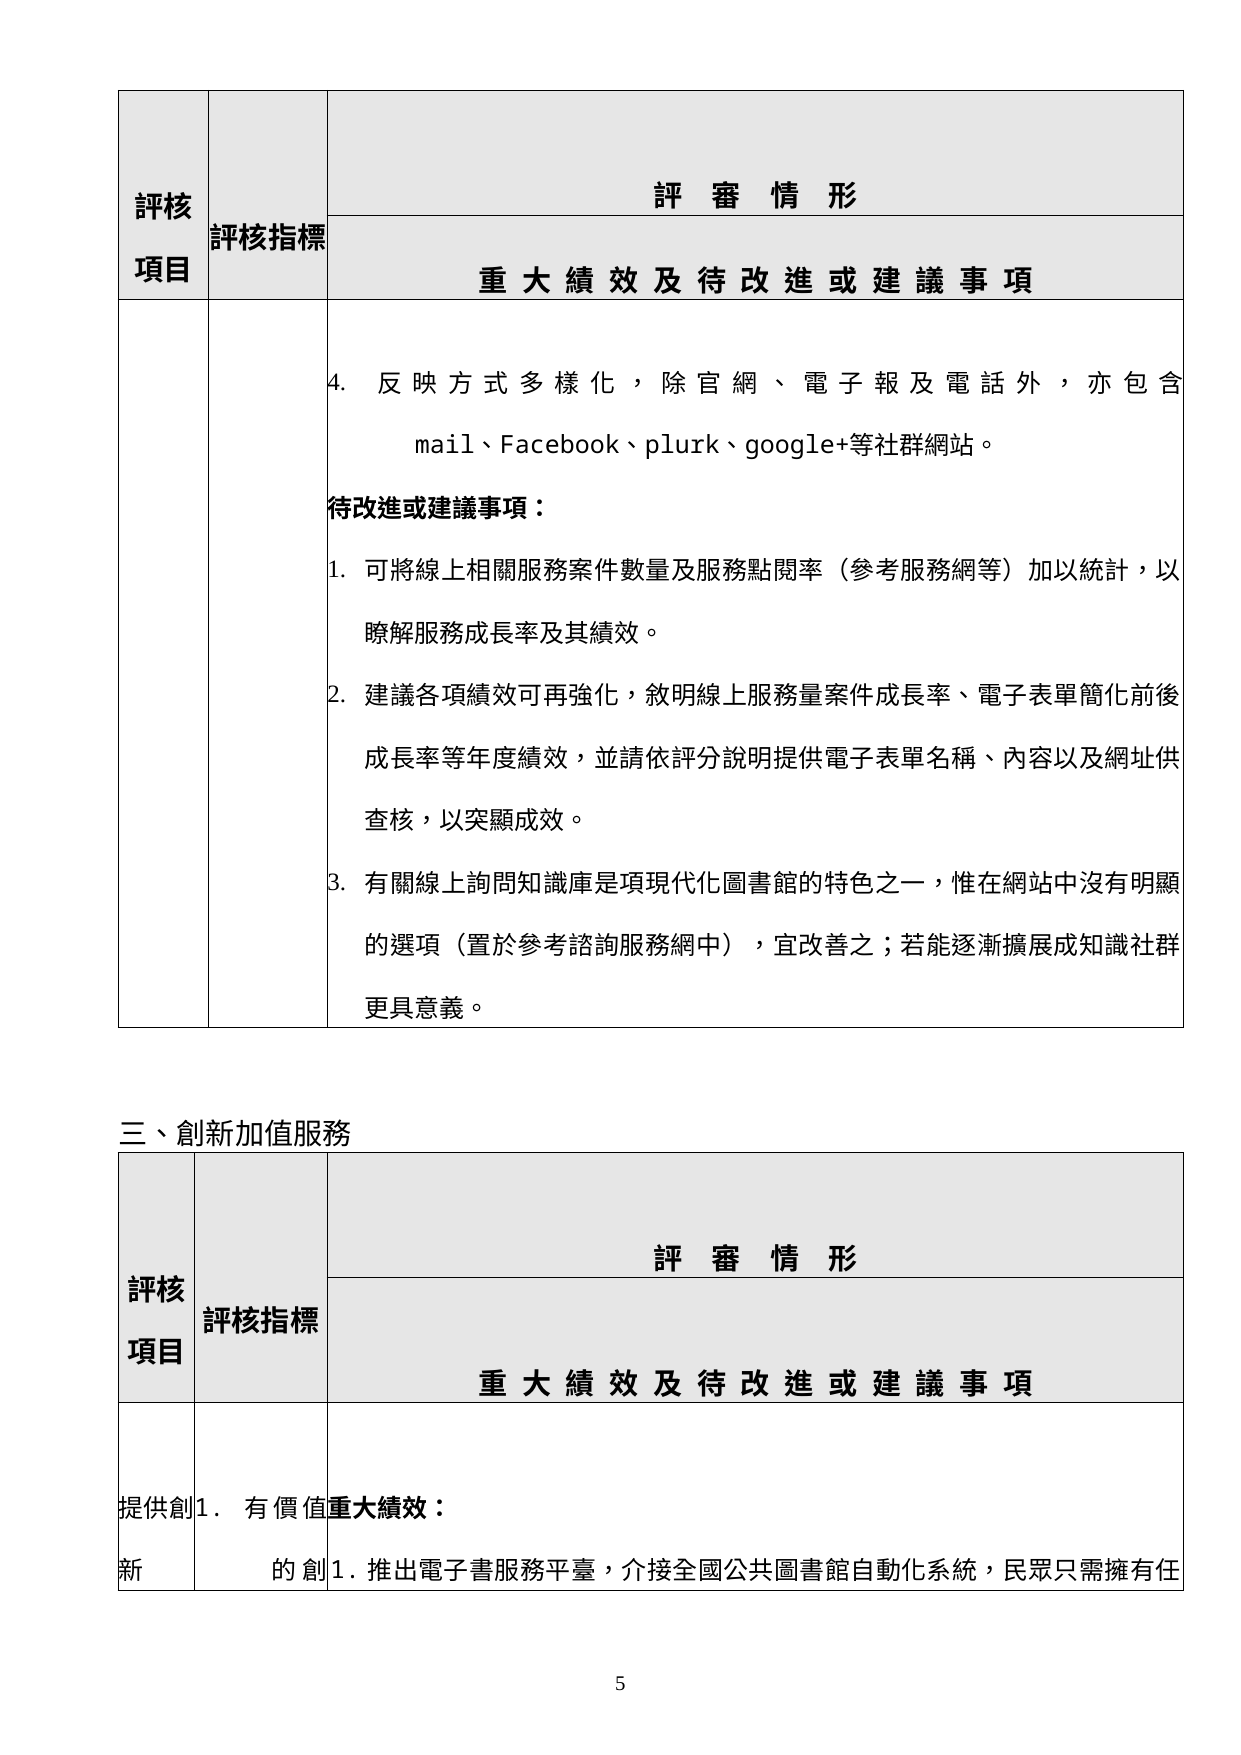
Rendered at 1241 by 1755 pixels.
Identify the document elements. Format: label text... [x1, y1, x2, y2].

table_cell 重 大 績 效 及 待 改 進 或 建 議 事 項 [328, 1278, 1183, 1402]
table_header 評核項目 [119, 91, 208, 299]
text 三、創新加值服務 [118, 1090, 1122, 1152]
table_cell 有價值的創意服務 服務措施延續性及標竿學習推動效益 服務措施執行方法效能性 組織內部創新機制 [195, 1403, 327, 1590]
table_cell 提供創新 [119, 1403, 194, 1590]
table_cell 重大績效： 推出電子書服務平臺，介接全國公共圖書館自動化系統，民眾只需擁有任 [328, 1403, 1183, 1590]
table_cell 線上服務量能擴展性 電子參與多樣性 [209, 300, 327, 1027]
table_header 評 審 情 形 [328, 1153, 1183, 1277]
table_header 評核指標 [195, 1153, 327, 1402]
table_header 評核項目 [119, 1153, 194, 1402]
table_cell 重 大 績 效 及 待 改 進 或 建 議 事 項 [328, 216, 1183, 299]
table_header 評 審 情 形 [328, 91, 1183, 215]
table_header 評核指標 [209, 91, 327, 299]
table_cell [119, 300, 208, 1027]
table_cell 重大績效： 建置線上視訊隨選系統，館內所辦理之講座，若經講師授權，亦提供線上直播服務，超過該館空間大小限制，具有無限延伸之擴展性。 購置數位資源及電子書，並致力於推廣行銷，加以提供ezproxy方便該館辦證民眾上網使用，廣獲好評。 9項線上服務達1,704,718人次，無線上網17,399人次，均較去年大幅成長。 反映方式多樣化，除官網、電子報及電話外，亦包含mail、Facebook、plurk、google+等社群網站。 待改進或建議事項： 可將線上相關服務案件數量及服務點閱率（參考服務網等）加以統計，以瞭解服務成長率及其績效。 建議各項績效可再強化，敘明線上服務量案件成長率、電子表單簡化前後成長率等年度績效，並請依評分說明提供電子表單名稱、內容以及網址供查核，以突顯成效。 有關線上詢問知識庫是項現代化圖書館的特色之一，惟在網站中沒有明顯的選項（置於參考諮詢服務網中），宜改善之；若能逐漸擴展成知識社群更具意義。 [328, 300, 1183, 1027]
